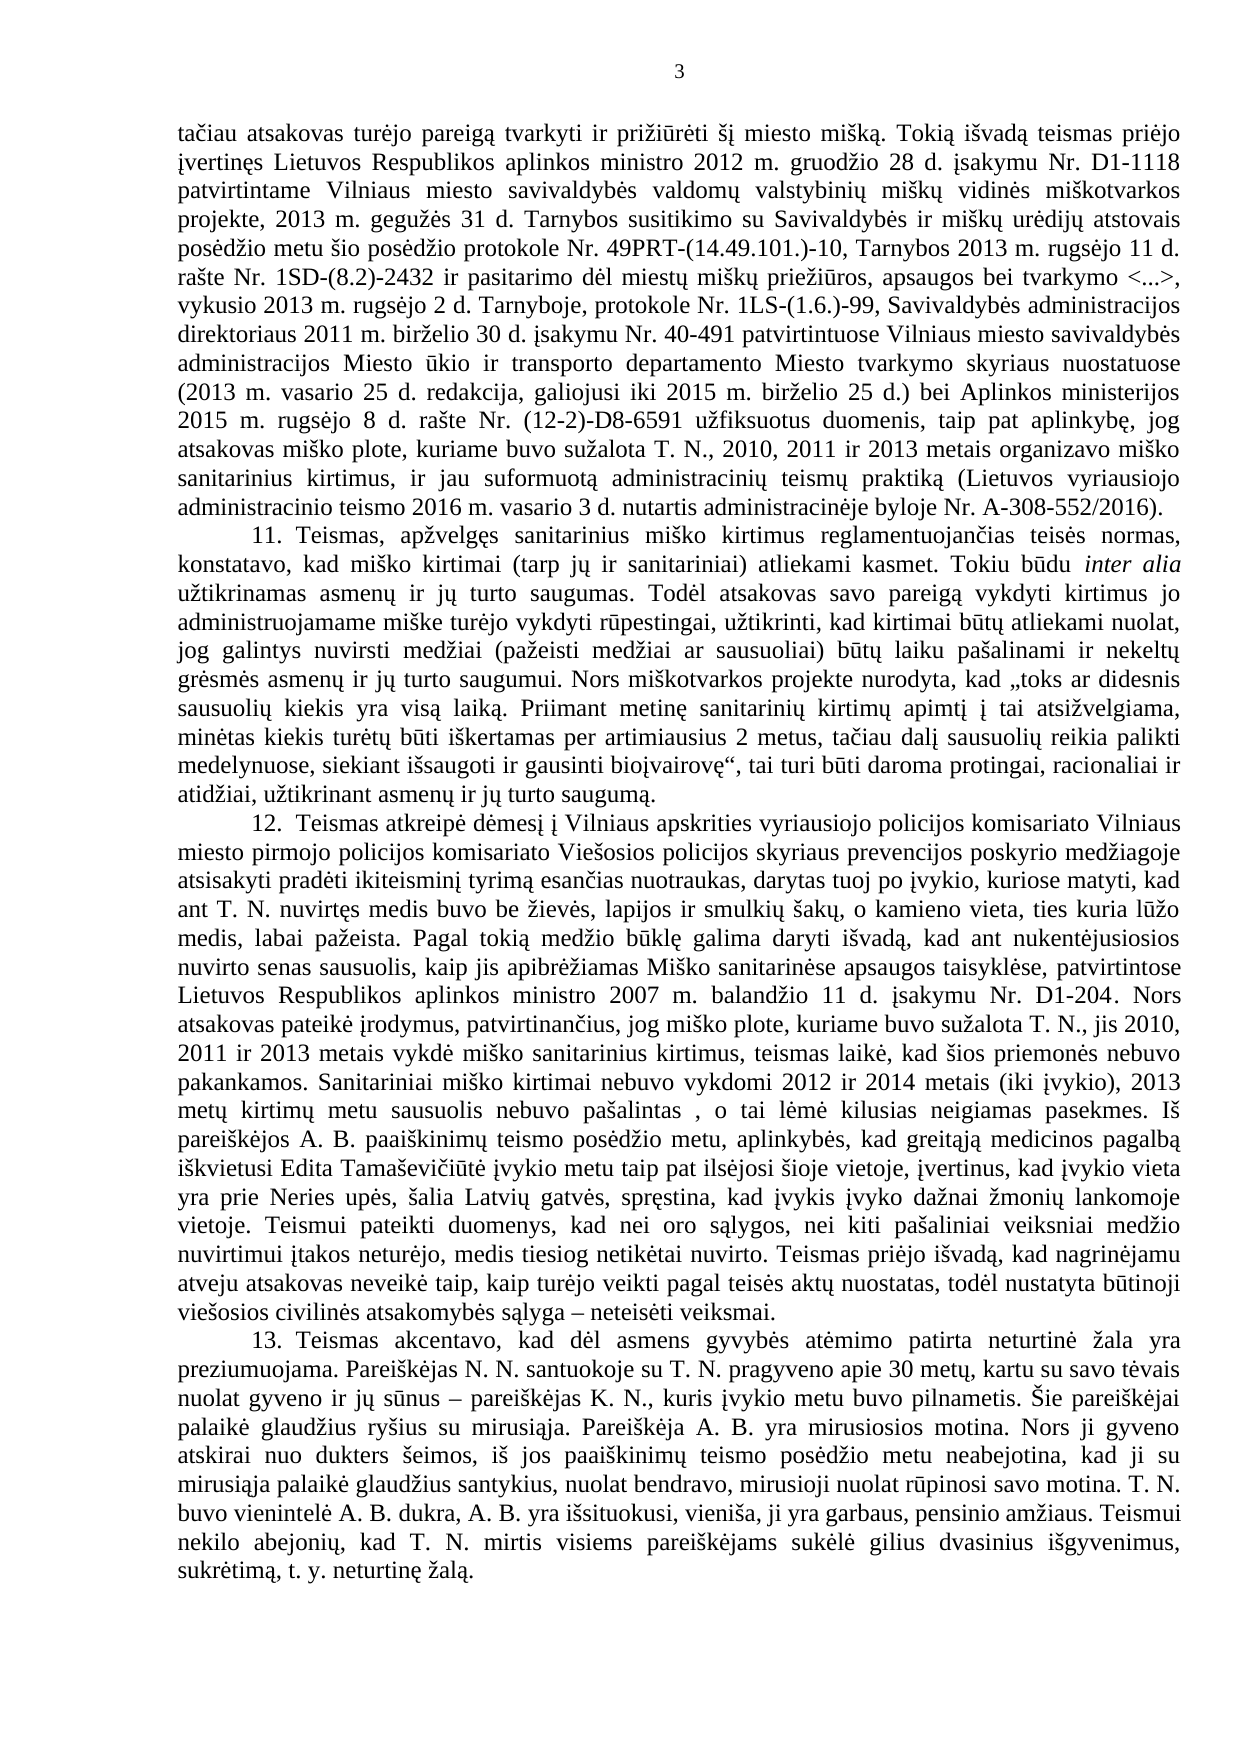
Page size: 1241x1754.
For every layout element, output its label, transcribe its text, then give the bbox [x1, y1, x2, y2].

text 11. Teismas, apžvelgęs sanitarinius miško kirtimus reglamentuojančias teisės normas, konstatavo, kad miško kirtimai (tarp jų ir sanitariniai) atliekami kasmet. Tokiu būdu inter alia užtikrinamas asmenų ir jų turto saugumas. Todėl atsakovas savo pareigą vykdyti kirtimus jo administruojamame miške turėjo vykdyti rūpestingai, užtikrinti, kad kirtimai būtų atliekami nuolat, jog galintys nuvirsti medžiai (pažeisti medžiai ar sausuoliai) būtų laiku pašalinami ir nekeltų grėsmės asmenų ir jų turto saugumui. Nors miškotvarkos projekte nurodyta, kad „toks ar didesnis sausuolių kiekis yra visą laiką. Priimant metinę sanitarinių kirtimų apimtį į tai atsižvelgiama, minėtas kiekis turėtų būti iškertamas per artimiausius 2 metus, tačiau dalį sausuolių reikia palikti medelynuose, siekiant išsaugoti ir gausinti bioįvairovę“, tai turi būti daroma protingai, racionaliai ir atidžiai, užtikrinant asmenų ir jų turto saugumą. [177, 521, 1181, 808]
text tačiau atsakovas turėjo pareigą tvarkyti ir prižiūrėti šį miesto mišką. Tokią išvadą teismas priėjo įvertinęs Lietuvos Respublikos aplinkos ministro 2012 m. gruodžio 28 d. įsakymu Nr. D1-1118 patvirtintame Vilniaus miesto savivaldybės valdomų valstybinių miškų vidinės miškotvarkos projekte, 2013 m. gegužės 31 d. Tarnybos susitikimo su Savivaldybės ir miškų urėdijų atstovais posėdžio metu šio posėdžio protokole Nr. 49PRT-(14.49.101.)-10, Tarnybos 2013 m. rugsėjo 11 d. rašte Nr. 1SD-(8.2)-2432 ir pasitarimo dėl miestų miškų priežiūros, apsaugos bei tvarkymo <...>, vykusio 2013 m. rugsėjo 2 d. Tarnyboje, protokole Nr. 1LS-(1.6.)-99, Savivaldybės administracijos direktoriaus 2011 m. birželio 30 d. įsakymu Nr. 40-491 patvirtintuose Vilniaus miesto savivaldybės administracijos Miesto ūkio ir transporto departamento Miesto tvarkymo skyriaus nuostatuose (2013 m. vasario 25 d. redakcija, galiojusi iki 2015 m. birželio 25 d.) bei Aplinkos ministerijos 2015 m. rugsėjo 8 d. rašte Nr. (12-2)-D8-6591 užfiksuotus duomenis, taip pat aplinkybę, jog atsakovas miško plote, kuriame buvo sužalota T. N., 2010, 2011 ir 2013 metais organizavo miško sanitarinius kirtimus, ir jau suformuotą administracinių teismų praktiką (Lietuvos vyriausiojo administracinio teismo 2016 m. vasario 3 d. nutartis administracinėje byloje Nr. A-308-552/2016). [177, 118, 1181, 521]
text 13. Teismas akcentavo, kad dėl asmens gyvybės atėmimo patirta neturtinė žala yra preziumuojama. Pareiškėjas N. N. santuokoje su T. N. pragyveno apie 30 metų, kartu su savo tėvais nuolat gyveno ir jų sūnus – pareiškėjas K. N., kuris įvykio metu buvo pilnametis. Šie pareiškėjai palaikė glaudžius ryšius su mirusiąja. Pareiškėja A. B. yra mirusiosios motina. Nors ji gyveno atskirai nuo dukters šeimos, iš jos paaiškinimų teismo posėdžio metu neabejotina, kad ji su mirusiąja palaikė glaudžius santykius, nuolat bendravo, mirusioji nuolat rūpinosi savo motina. T. N. buvo vienintelė A. B. dukra, A. B. yra išsituokusi, vieniša, ji yra garbaus, pensinio amžiaus. Teismui nekilo abejonių, kad T. N. mirtis visiems pareiškėjams sukėlė gilius dvasinius išgyvenimus, sukrėtimą, t. y. neturtinę žalą. [177, 1326, 1181, 1584]
text 12. Teismas atkreipė dėmesį į Vilniaus apskrities vyriausiojo policijos komisariato Vilniaus miesto pirmojo policijos komisariato Viešosios policijos skyriaus prevencijos poskyrio medžiagoje atsisakyti pradėti ikiteisminį tyrimą esančias nuotraukas, darytas tuoj po įvykio, kuriose matyti, kad ant T. N. nuvirtęs medis buvo be žievės, lapijos ir smulkių šakų, o kamieno vieta, ties kuria lūžo medis, labai pažeista. Pagal tokią medžio būklę galima daryti išvadą, kad ant nukentėjusiosios nuvirto senas sausuolis, kaip jis apibrėžiamas Miško sanitarinėse apsaugos taisyklėse, patvirtintose Lietuvos Respublikos aplinkos ministro 2007 m. balandžio 11 d. įsakymu Nr. D1-204. Nors atsakovas pateikė įrodymus, patvirtinančius, jog miško plote, kuriame buvo sužalota T. N., jis 2010, 2011 ir 2013 metais vykdė miško sanitarinius kirtimus, teismas laikė, kad šios priemonės nebuvo pakankamos. Sanitariniai miško kirtimai nebuvo vykdomi 2012 ir 2014 metais (iki įvykio), 2013 metų kirtimų metu sausuolis nebuvo pašalintas , o tai lėmė kilusias neigiamas pasekmes. Iš pareiškėjos A. B. paaiškinimų teismo posėdžio metu, aplinkybės, kad greitąją medicinos pagalbą iškvietusi Edita Tamaševičiūtė įvykio metu taip pat ilsėjosi šioje vietoje, įvertinus, kad įvykio vieta yra prie Neries upės, šalia Latvių gatvės, spręstina, kad įvykis įvyko dažnai žmonių lankomoje vietoje. Teismui pateikti duomenys, kad nei oro sąlygos, nei kiti pašaliniai veiksniai medžio nuvirtimui įtakos neturėjo, medis tiesiog netikėtai nuvirto. Teismas priėjo išvadą, kad nagrinėjamu atveju atsakovas neveikė taip, kaip turėjo veikti pagal teisės aktų nuostatas, todėl nustatyta būtinoji viešosios civilinės atsakomybės sąlyga – neteisėti veiksmai. [177, 808, 1181, 1326]
